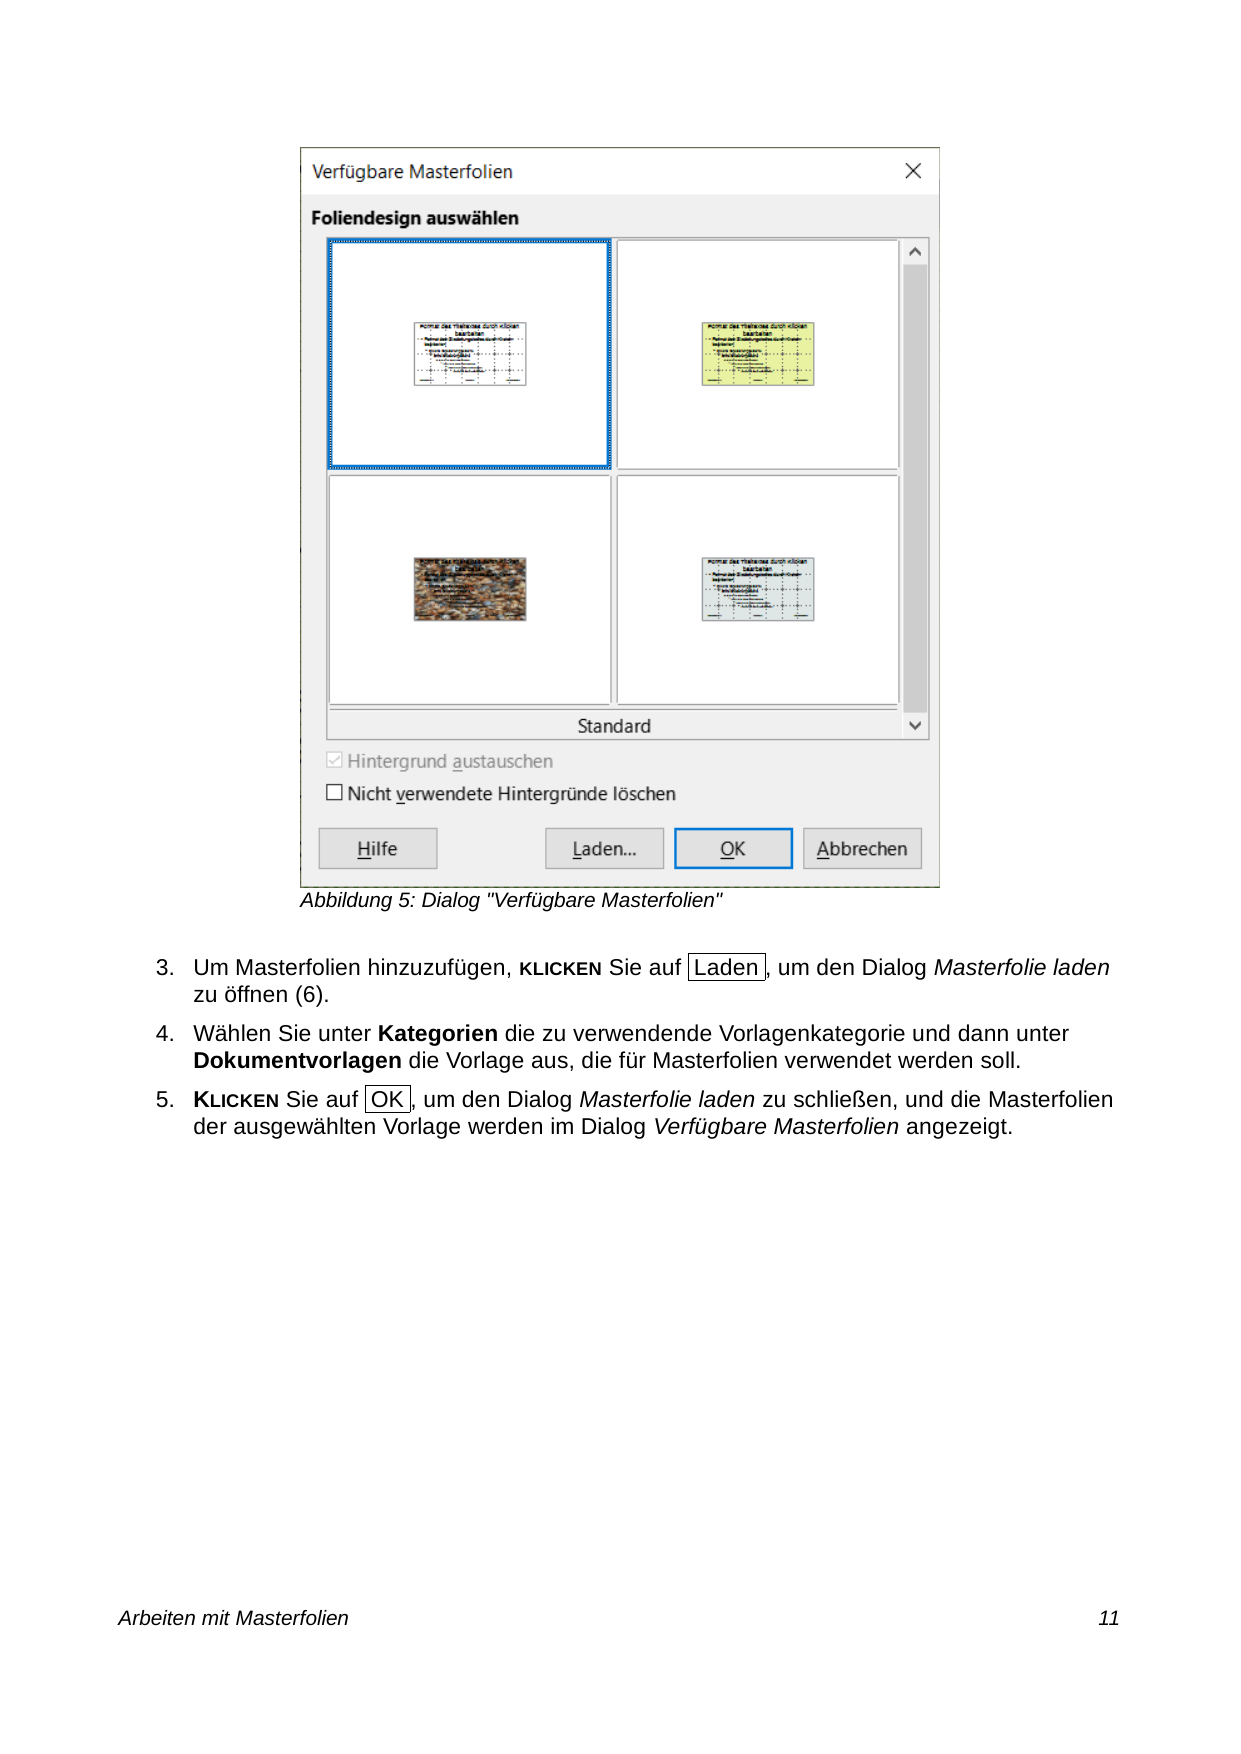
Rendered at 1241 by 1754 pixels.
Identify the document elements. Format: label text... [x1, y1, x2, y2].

list Um Masterfolien hinzuzufügen, klicken Sie auf Laden, um den Dialog Masterfolie laden zu öffnen (Abbildung 6). [156, 953, 1122, 1007]
list Wählen Sie unter Kategorien die zu verwendende Vorlagenkategorie und dann unter Dokumentvorlagen die Vorlage aus, die für Masterfolien verwendet werden soll. [156, 1019, 1122, 1073]
picture [300, 147, 940, 888]
text Abbildung 5: Dialog "Verfügbare Masterfolien" [300, 888, 940, 912]
list Klicken Sie auf OK, um den Dialog Masterfolie laden zu schließen, und die Masterfolien der ausgewählten Vorlage werden im Dialog Verfügbare Masterfolien angezeigt. [156, 1085, 1122, 1139]
